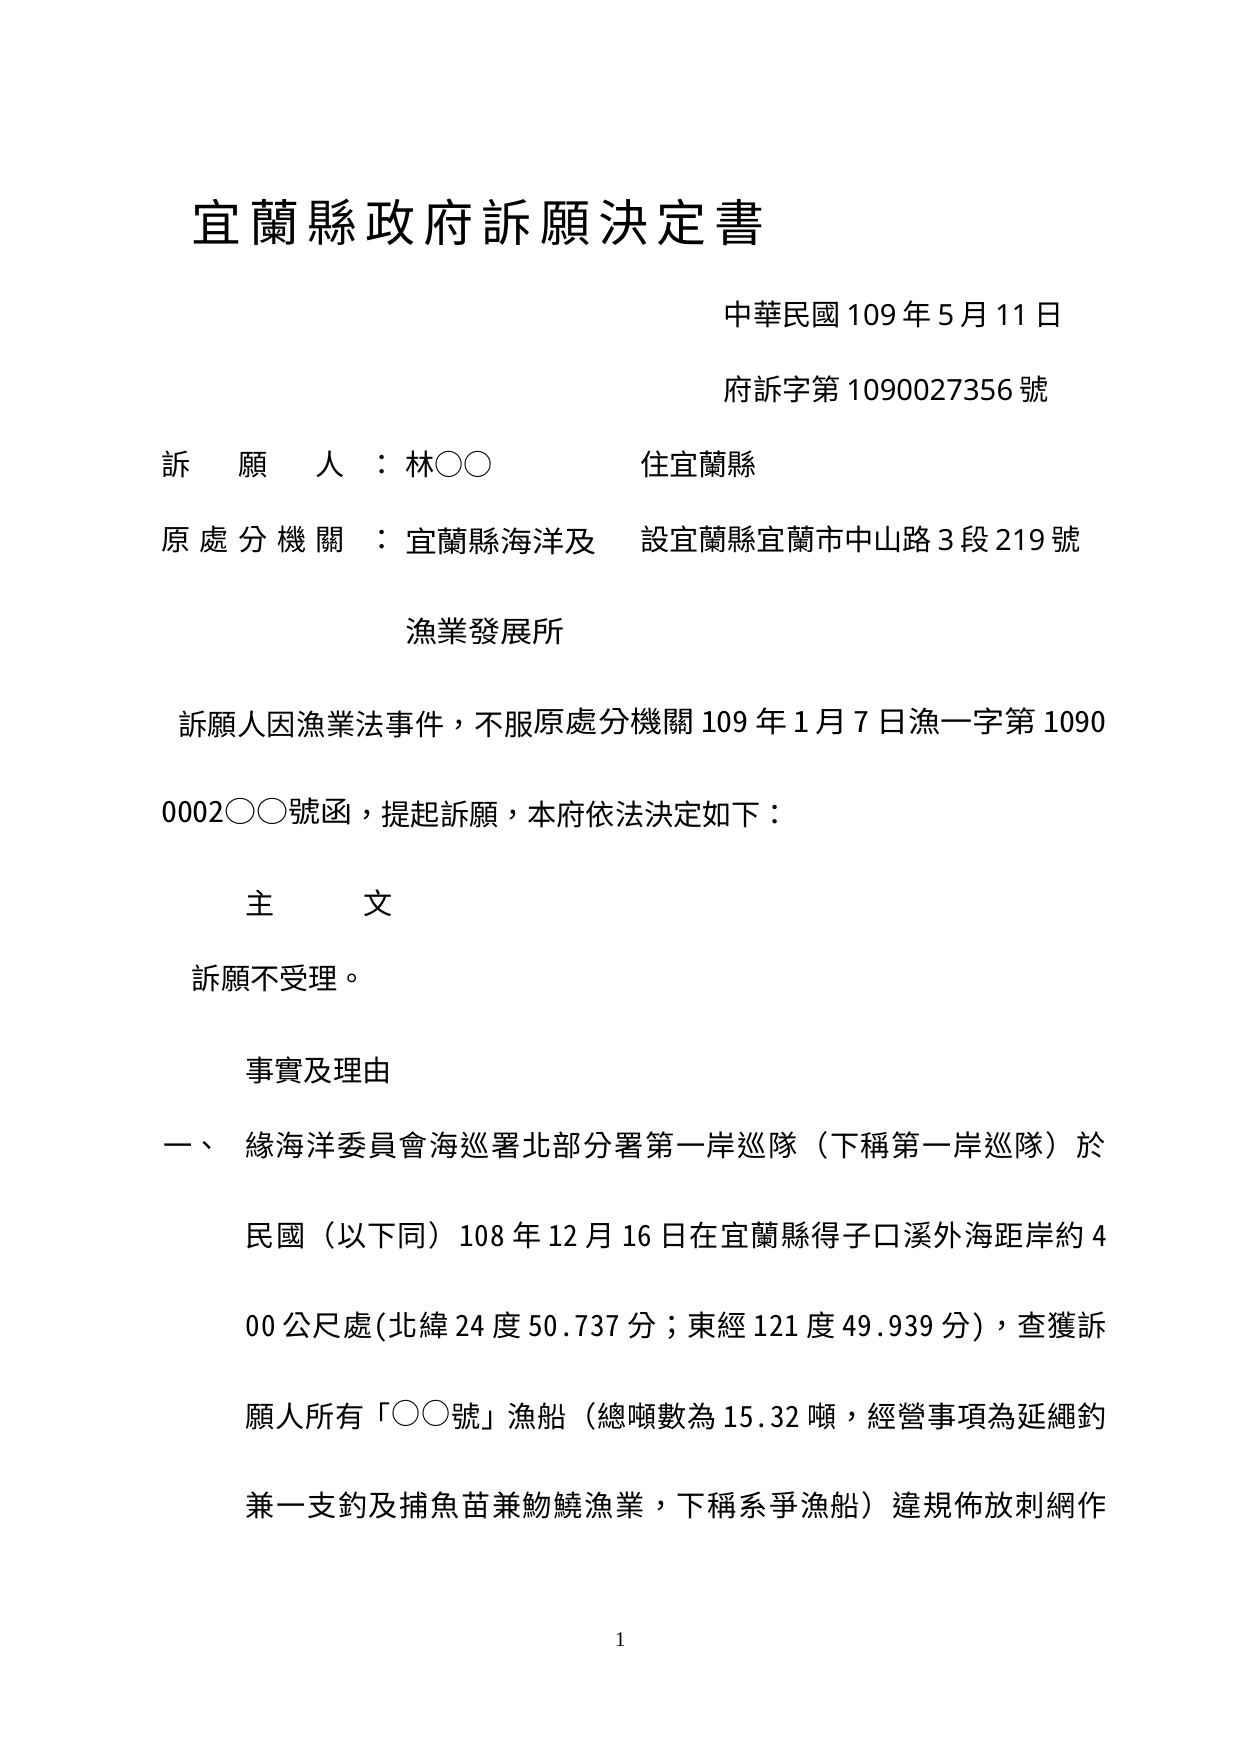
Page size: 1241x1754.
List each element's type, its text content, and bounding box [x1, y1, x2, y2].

table_cell ： [356, 502, 394, 683]
table_cell 府訴字第1090027356號 [713, 352, 1118, 427]
table_cell 訴願不受理。 [150, 940, 1118, 1031]
table_cell 緣海洋委員會海巡署北部分署第一岸巡隊（下稱第一岸巡隊）於民國（以下同）108年12月16日在宜蘭縣得子口溪外海距岸約400公尺處(北緯24度50.737分；東經121度49.939分)，查獲訴願人所有「○○號」漁船（總噸數為15.32噸，經營事項為延繩釣兼一支釣及捕魚苗兼魩鱙漁業，下稱系爭漁船）違規佈放刺網作 [234, 1106, 1118, 1541]
table_cell 原處分機關 [150, 502, 356, 683]
table_cell 住宜蘭縣 [629, 427, 1118, 502]
table_cell [150, 1031, 234, 1106]
table_cell [150, 352, 712, 427]
table_cell [404, 1031, 1118, 1106]
table_cell 宜蘭縣海洋及漁業發展所 [394, 502, 629, 683]
table_cell 訴願人因漁業法事件，不服原處分機關109年1月7日漁一字第10900002○○號函，提起訴願，本府依法決定如下： [150, 683, 1118, 864]
table_cell 主文 [234, 865, 404, 939]
table_cell 中華民國109年5月11日 [713, 277, 1118, 352]
table_cell [150, 865, 234, 939]
table_cell ： [356, 427, 394, 502]
table_cell 一、 [150, 1106, 234, 1541]
table_cell 訴願人 [150, 427, 356, 502]
table_header 宜蘭縣政府訴願決定書 [150, 165, 776, 277]
table_cell 設宜蘭縣宜蘭市中山路3段219號 [629, 502, 1118, 683]
table_cell 林○○ [394, 427, 629, 502]
table_cell 事實及理由 [234, 1031, 404, 1106]
table_cell [404, 865, 1118, 939]
table_cell [150, 277, 712, 352]
table_header [776, 165, 1118, 277]
